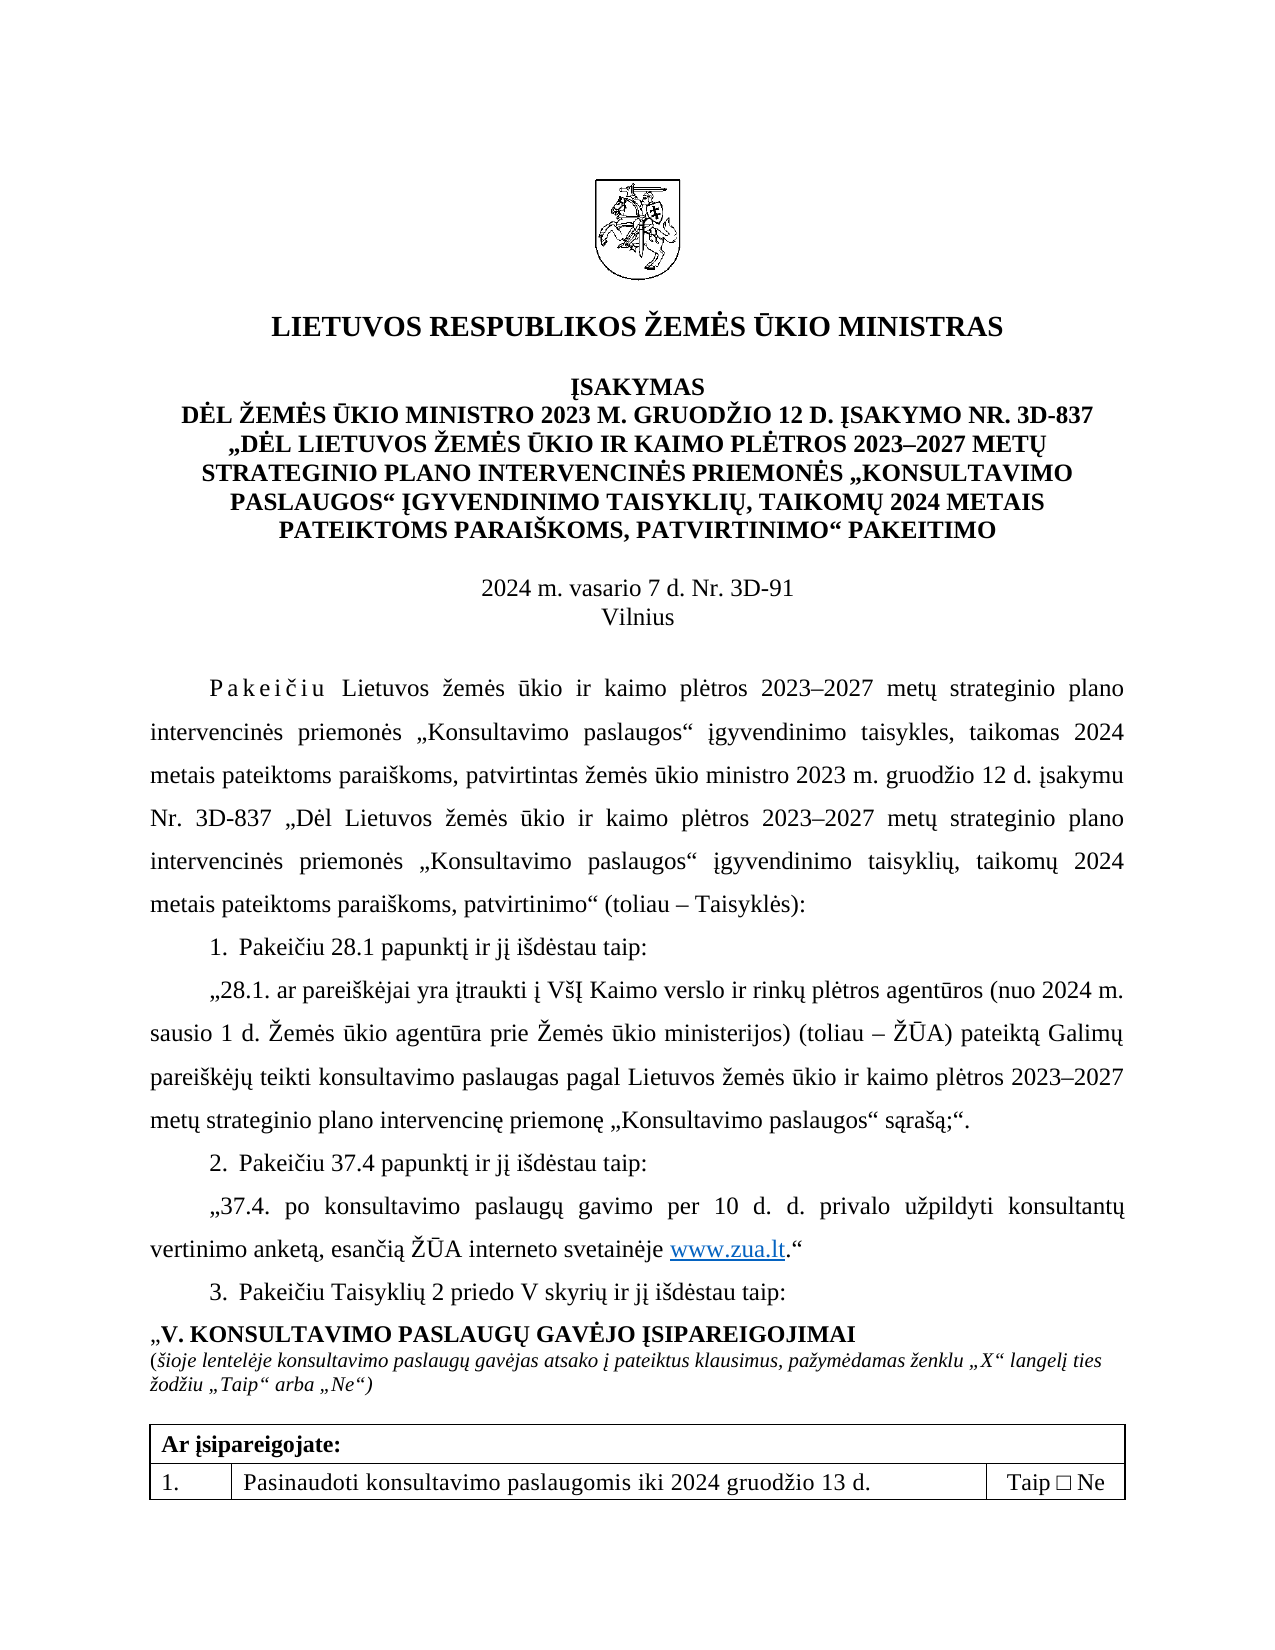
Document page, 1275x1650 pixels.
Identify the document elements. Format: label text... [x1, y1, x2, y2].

text 1. Pakeičiu 28.1 papunktį ir jį išdėstau taip: [209, 932, 1125, 961]
text „28.1. ar pareiškėjai yra įtraukti į VšĮ Kaimo verslo ir rinkų plėtros agentūros (nuo 2024 m. sausio 1 d. Žemės ūkio agentūra prie Žemės ūkio ministerijos) (toliau – ŽŪA) pateiktą Galimų pareiškėjų teikti konsultavimo paslaugas pagal Lietuvos žemės ūkio ir kaimo plėtros 2023–2027 metų strateginio plano intervencinę priemonę „Konsultavimo paslaugos“ sąrašą;“. [150, 975, 1125, 1133]
text Vilnius [150, 602, 1125, 630]
text DĖL ŽEMĖS ŪKIO MINISTRO 2023 M. GRUODŽIO 12 D. ĮSAKYMO NR. 3D-837 „dėl Lietuvos žemės ūkio ir kaimo plėtros 2023–2027 metų strateginio plano Intervencinės priemonės „konsultavimo paslaugos“ įgyvendinimo taisyklių, TAIKOMŲ 2024 METAIS PATEIKTOMS PARAIŠKOMS, patvirtinimo“ PAKEITIMO [150, 400, 1125, 544]
text LIETUVOS RESPUBLIKOS ŽEMĖS ŪKIO MINISTRAS [150, 309, 1125, 343]
table_cell Taip □ Ne [987, 1464, 1124, 1499]
table_cell Pasinaudoti konsultavimo paslaugomis iki 2024 gruodžio 13 d. [232, 1464, 986, 1499]
text 2024 m. vasario 7 d. Nr. 3D-91 [150, 573, 1125, 602]
table_cell 1. [151, 1464, 231, 1499]
text (šioje lentelėje konsultavimo paslaugų gavėjas atsako į pateiktus klausimus, pažymėdamas ženklu „X“ langelį ties žodžiu „Taip“ arba „Ne“) [150, 1348, 1125, 1396]
text „V. KONSULTAVIMO PASLAUGŲ GAVĖJO ĮSIPAREIGOJIMAI [150, 1320, 1125, 1348]
text ĮSAKYMAS [150, 372, 1125, 400]
text 2. Pakeičiu 37.4 papunktį ir jį išdėstau taip: [209, 1148, 1125, 1177]
text 3. Pakeičiu Taisyklių 2 priedo V skyrių ir jį išdėstau taip: [150, 1277, 1125, 1306]
text Pakeičiu Lietuvos žemės ūkio ir kaimo plėtros 2023–2027 metų strateginio plano intervencinės priemonės „Konsultavimo paslaugos“ įgyvendinimo taisykles, taikomas 2024 metais pateiktoms paraiškoms, patvirtintas žemės ūkio ministro 2023 m. gruodžio 12 d. įsakymu Nr. 3D-837 „Dėl Lietuvos žemės ūkio ir kaimo plėtros 2023–2027 metų strateginio plano intervencinės priemonės „Konsultavimo paslaugos“ įgyvendinimo taisyklių, taikomų 2024 metais pateiktoms paraiškoms, patvirtinimo“ (toliau – Taisyklės): [150, 673, 1125, 918]
text „37.4. po konsultavimo paslaugų gavimo per 10 d. d. privalo užpildyti konsultantų vertinimo anketą, esančią ŽŪA interneto svetainėje www.zua.lt.“ [150, 1191, 1125, 1263]
table_header Ar įsipareigojate: [151, 1425, 1124, 1463]
